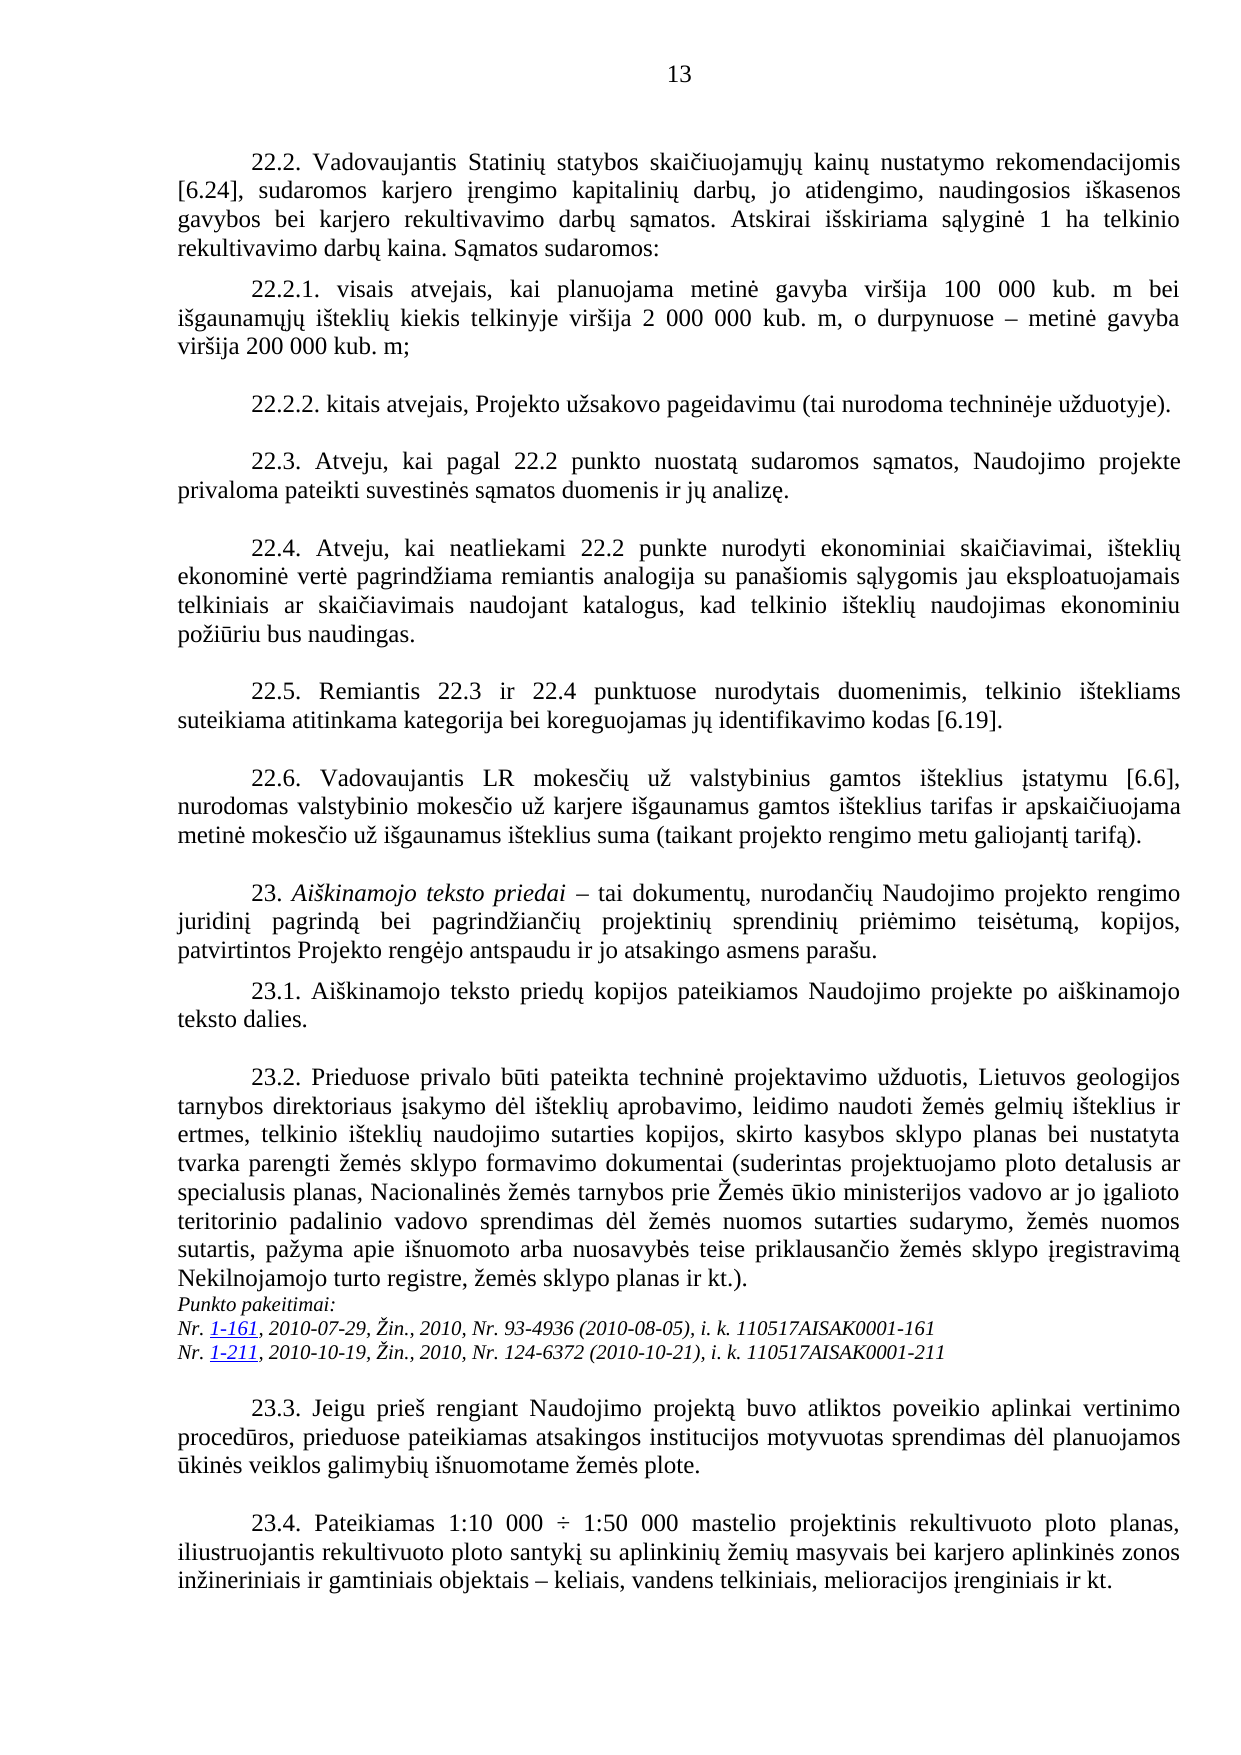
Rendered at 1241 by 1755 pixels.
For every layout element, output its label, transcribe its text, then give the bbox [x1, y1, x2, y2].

text 22.2.1. visais atvejais, kai planuojama metinė gavyba viršija 100 000 kub. m bei išgaunamųjų išteklių kiekis telkinyje viršija 2 000 000 kub. m, o durpynuose – metinė gavyba viršija 200 000 kub. m; [177, 274, 1181, 360]
text 22.5. Remiantis 22.3 ir 22.4 punktuose nurodytais duomenimis, telkinio ištekliams suteikiama atitinkama kategorija bei koreguojamas jų identifikavimo kodas [6.19]. [177, 676, 1181, 734]
text Nr. 1-211, 2010-10-19, Žin., 2010, Nr. 124-6372 (2010-10-21), i. k. 110517AISAK0001-211 [177, 1340, 1181, 1364]
text 23.3. Jeigu prieš rengiant Naudojimo projektą buvo atliktos poveikio aplinkai vertinimo procedūros, prieduose pateikiamas atsakingos institucijos motyvuotas sprendimas dėl planuojamos ūkinės veiklos galimybių išnuomotame žemės plote. [177, 1393, 1181, 1479]
text Punkto pakeitimai: [177, 1292, 1181, 1316]
text 23.4. Pateikiamas 1:10 000 ÷ 1:50 000 mastelio projektinis rekultivuoto ploto planas, iliustruojantis rekultivuoto ploto santykį su aplinkinių žemių masyvais bei karjero aplinkinės zonos inžineriniais ir gamtiniais objektais – keliais, vandens telkiniais, melioracijos įrenginiais ir kt. [177, 1508, 1181, 1594]
text 22.2. Vadovaujantis Statinių statybos skaičiuojamųjų kainų nustatymo rekomendacijomis [6.24], sudaromos karjero įrengimo kapitalinių darbų, jo atidengimo, naudingosios iškasenos gavybos bei karjero rekultivavimo darbų sąmatos. Atskirai išskiriama sąlyginė 1 ha telkinio rekultivavimo darbų kaina. Sąmatos sudaromos: [177, 147, 1181, 262]
text 23. Aiškinamojo teksto priedai – tai dokumentų, nurodančių Naudojimo projekto rengimo juridinį pagrindą bei pagrindžiančių projektinių sprendinių priėmimo teisėtumą, kopijos, patvirtintos Projekto rengėjo antspaudu ir jo atsakingo asmens parašu. [177, 878, 1181, 964]
text 22.3. Atveju, kai pagal 22.2 punkto nuostatą sudaromos sąmatos, Naudojimo projekte privaloma pateikti suvestinės sąmatos duomenis ir jų analizę. [177, 446, 1181, 504]
text Nr. 1-161, 2010-07-29, Žin., 2010, Nr. 93-4936 (2010-08-05), i. k. 110517AISAK0001-161 [177, 1316, 1181, 1340]
text 23.1. Aiškinamojo teksto priedų kopijos pateikiamos Naudojimo projekte po aiškinamojo teksto dalies. [177, 976, 1181, 1033]
text 23.2. Prieduose privalo būti pateikta techninė projektavimo užduotis, Lietuvos geologijos tarnybos direktoriaus įsakymo dėl išteklių aprobavimo, leidimo naudoti žemės gelmių išteklius ir ertmes, telkinio išteklių naudojimo sutarties kopijos, skirto kasybos sklypo planas bei nustatyta tvarka parengti žemės sklypo formavimo dokumentai (suderintas projektuojamo ploto detalusis ar specialusis planas, Nacionalinės žemės tarnybos prie Žemės ūkio ministerijos vadovo ar jo įgalioto teritorinio padalinio vadovo sprendimas dėl žemės nuomos sutarties sudarymo, žemės nuomos sutartis, pažyma apie išnuomoto arba nuosavybės teise priklausančio žemės sklypo įregistravimą Nekilnojamojo turto registre, žemės sklypo planas ir kt.). [177, 1062, 1181, 1292]
text 22.4. Atveju, kai neatliekami 22.2 punkte nurodyti ekonominiai skaičiavimai, išteklių ekonominė vertė pagrindžiama remiantis analogija su panašiomis sąlygomis jau eksploatuojamais telkiniais ar skaičiavimais naudojant katalogus, kad telkinio išteklių naudojimas ekonominiu požiūriu bus naudingas. [177, 533, 1181, 648]
text 22.6. Vadovaujantis LR mokesčių už valstybinius gamtos išteklius įstatymu [6.6], nurodomas valstybinio mokesčio už karjere išgaunamus gamtos išteklius tarifas ir apskaičiuojama metinė mokesčio už išgaunamus išteklius suma (taikant projekto rengimo metu galiojantį tarifą). [177, 763, 1181, 849]
text 22.2.2. kitais atvejais, Projekto užsakovo pageidavimu (tai nurodoma techninėje užduotyje). [177, 389, 1181, 418]
